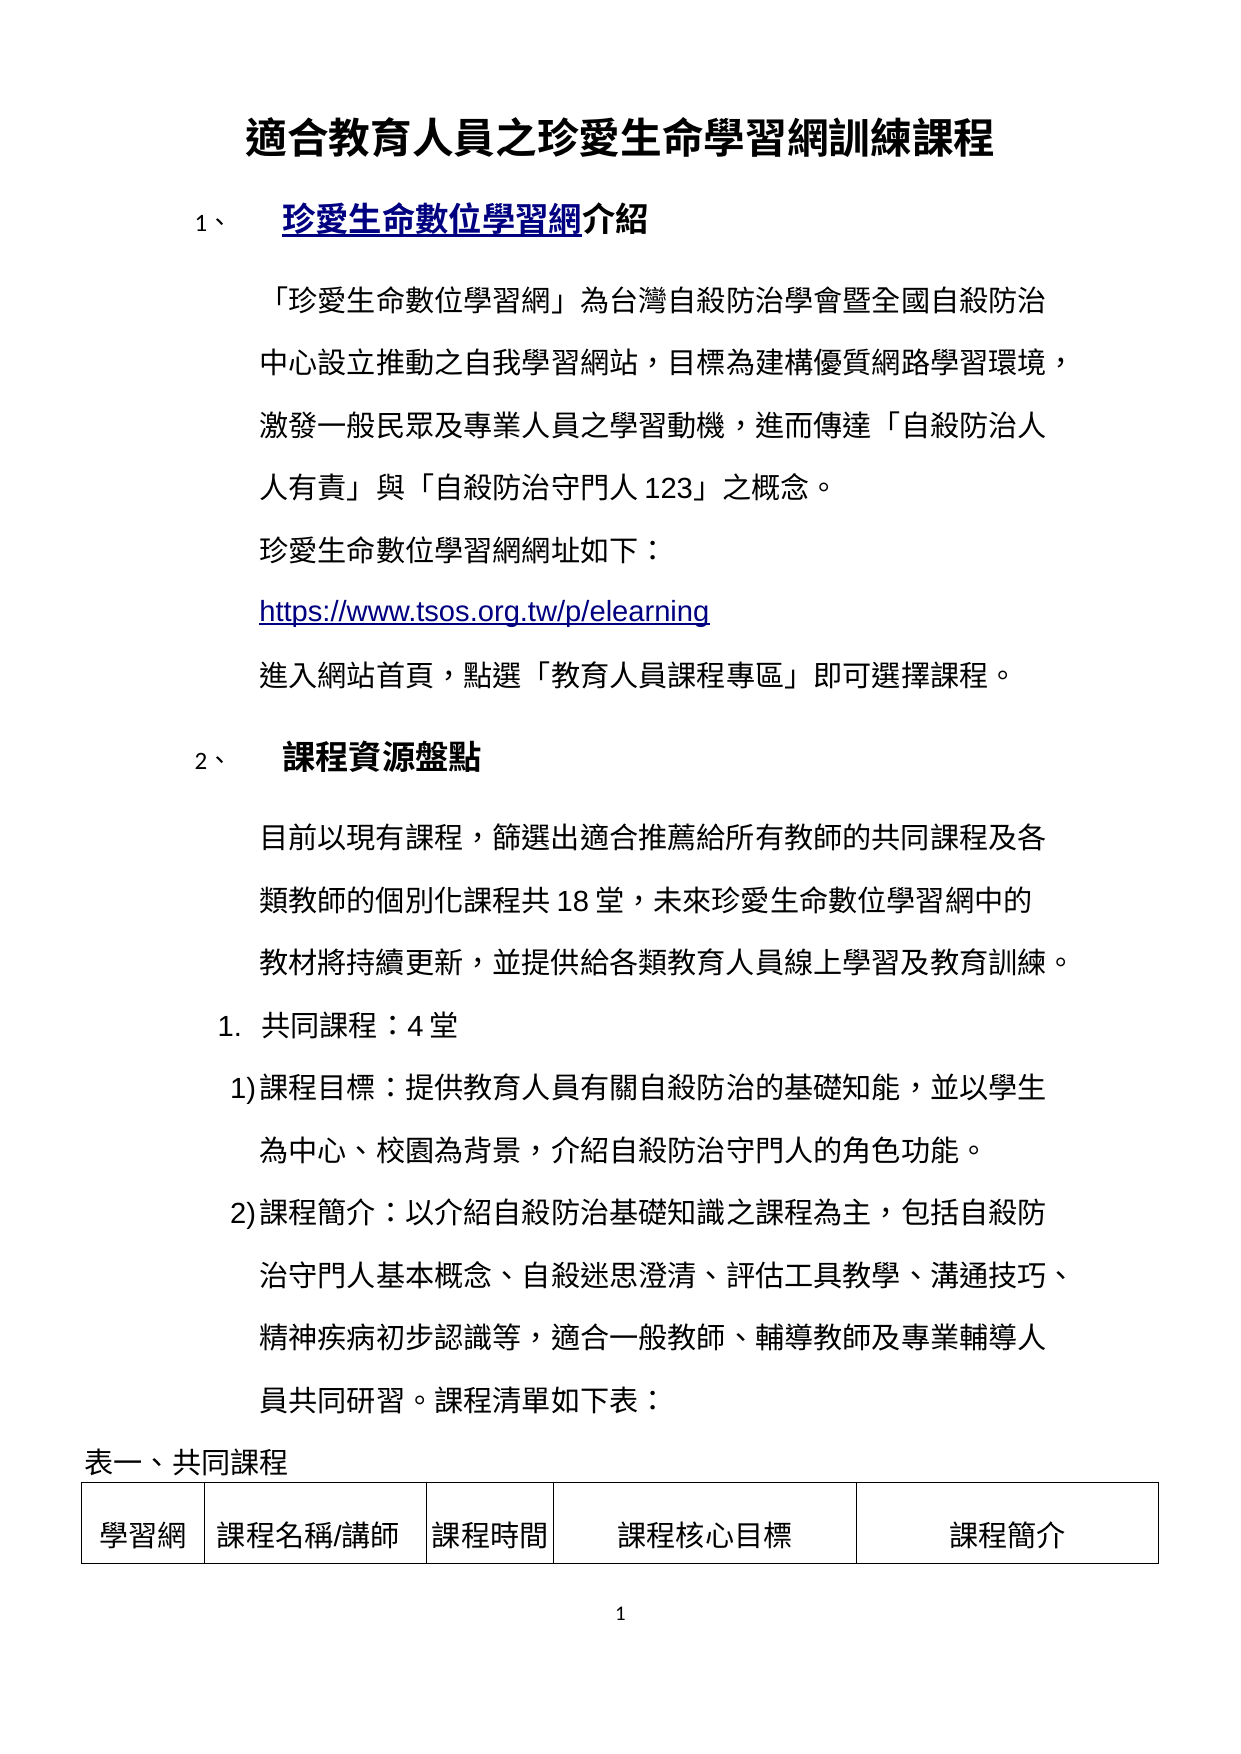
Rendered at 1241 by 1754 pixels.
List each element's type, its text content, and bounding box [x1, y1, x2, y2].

table_header 表一、共同課程 [81, 1419, 1159, 1482]
list 珍愛生命數位學習網介紹 [232, 175, 1053, 238]
table_cell 課程名稱/講師 [205, 1483, 426, 1563]
text 適合教育人員之珍愛生命學習網訓練課程 [187, 94, 1053, 157]
list 課程目標：提供教育人員有關自殺防治的基礎知能，並以學生為中心、校園為背景，介紹自殺防治守門人的角色功能。 [230, 1044, 1053, 1169]
text 進入網站首頁，點選「教育人員課程專區」即可選擇課程。 [259, 632, 1053, 694]
list 課程資源盤點 [232, 713, 1053, 775]
list 課程簡介：以介紹自殺防治基礎知識之課程為主，包括自殺防治守門人基本概念、自殺迷思澄清、評估工具教學、溝通技巧、精神疾病初步認識等，適合一般教師、輔導教師及專業輔導人員共同研習。課程清單如下表： [230, 1169, 1053, 1419]
table_cell 學習網 [82, 1483, 204, 1563]
text 珍愛生命數位學習網網址如下： [259, 507, 1053, 569]
text https://www.tsos.org.tw/p/elearning [259, 569, 1053, 632]
text 目前以現有課程，篩選出適合推薦給所有教師的共同課程及各類教師的個別化課程共18堂，未來珍愛生命數位學習網中的教材將持續更新，並提供給各類教育人員線上學習及教育訓練。 [259, 794, 1053, 982]
table_cell 課程核心目標 [554, 1483, 856, 1563]
text 「珍愛生命數位學習網」為台灣自殺防治學會暨全國自殺防治中心設立推動之自我學習網站，目標為建構優質網路學習環境，激發一般民眾及專業人員之學習動機，進而傳達「自殺防治人人有責」與「自殺防治守門人123」之概念。 [259, 257, 1053, 507]
table_cell 課程時間 [427, 1483, 553, 1563]
table_cell 課程簡介 [857, 1483, 1158, 1563]
list 共同課程：4堂 [217, 982, 1053, 1044]
